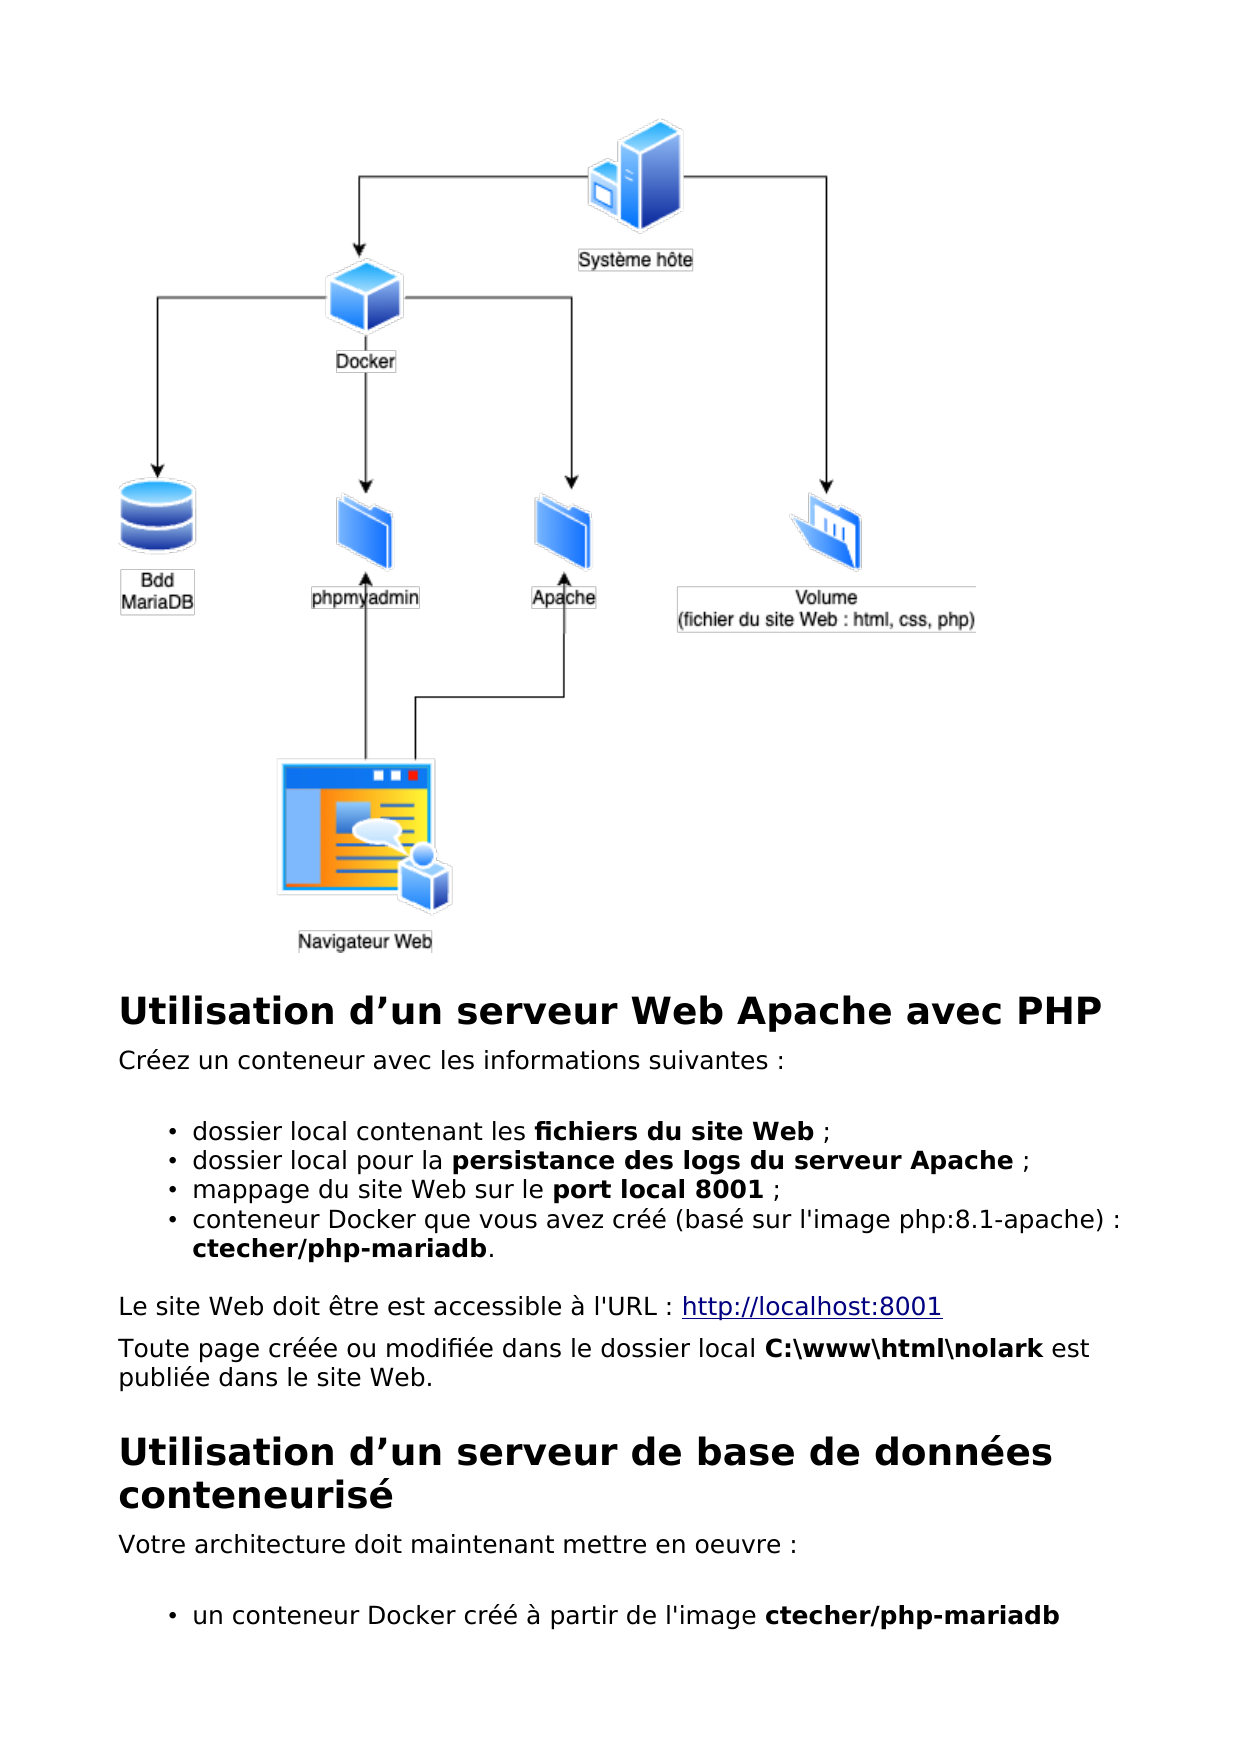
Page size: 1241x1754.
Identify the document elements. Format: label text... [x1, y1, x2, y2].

picture [118, 118, 976, 953]
list un conteneur Docker créé à partir de l'image ctecher/php-mariadb [177, 1601, 1122, 1630]
text Votre architecture doit maintenant mettre en oeuvre : [118, 1530, 1122, 1559]
list dossier local contenant les fichiers du site Web ; [177, 1117, 1122, 1146]
text Le site Web doit être est accessible à l'URL : http://localhost:8001 [118, 1293, 1122, 1322]
text Créez un conteneur avec les informations suivantes : [118, 1046, 1122, 1075]
text Toute page créée ou modifiée dans le dossier local C:\www\html\nolark est publiée dans le site Web. [118, 1334, 1122, 1393]
subtitle Utilisation d’un serveur Web Apache avec PHP [118, 990, 1122, 1034]
list mappage du site Web sur le port local 8001 ; [177, 1176, 1122, 1205]
list conteneur Docker que vous avez créé (basé sur l'image php:8.1-apache) : ctecher/php-mariadb. [177, 1205, 1122, 1263]
subtitle Utilisation d’un serveur de base de données conteneurisé [118, 1430, 1122, 1517]
list dossier local pour la persistance des logs du serveur Apache ; [177, 1146, 1122, 1176]
